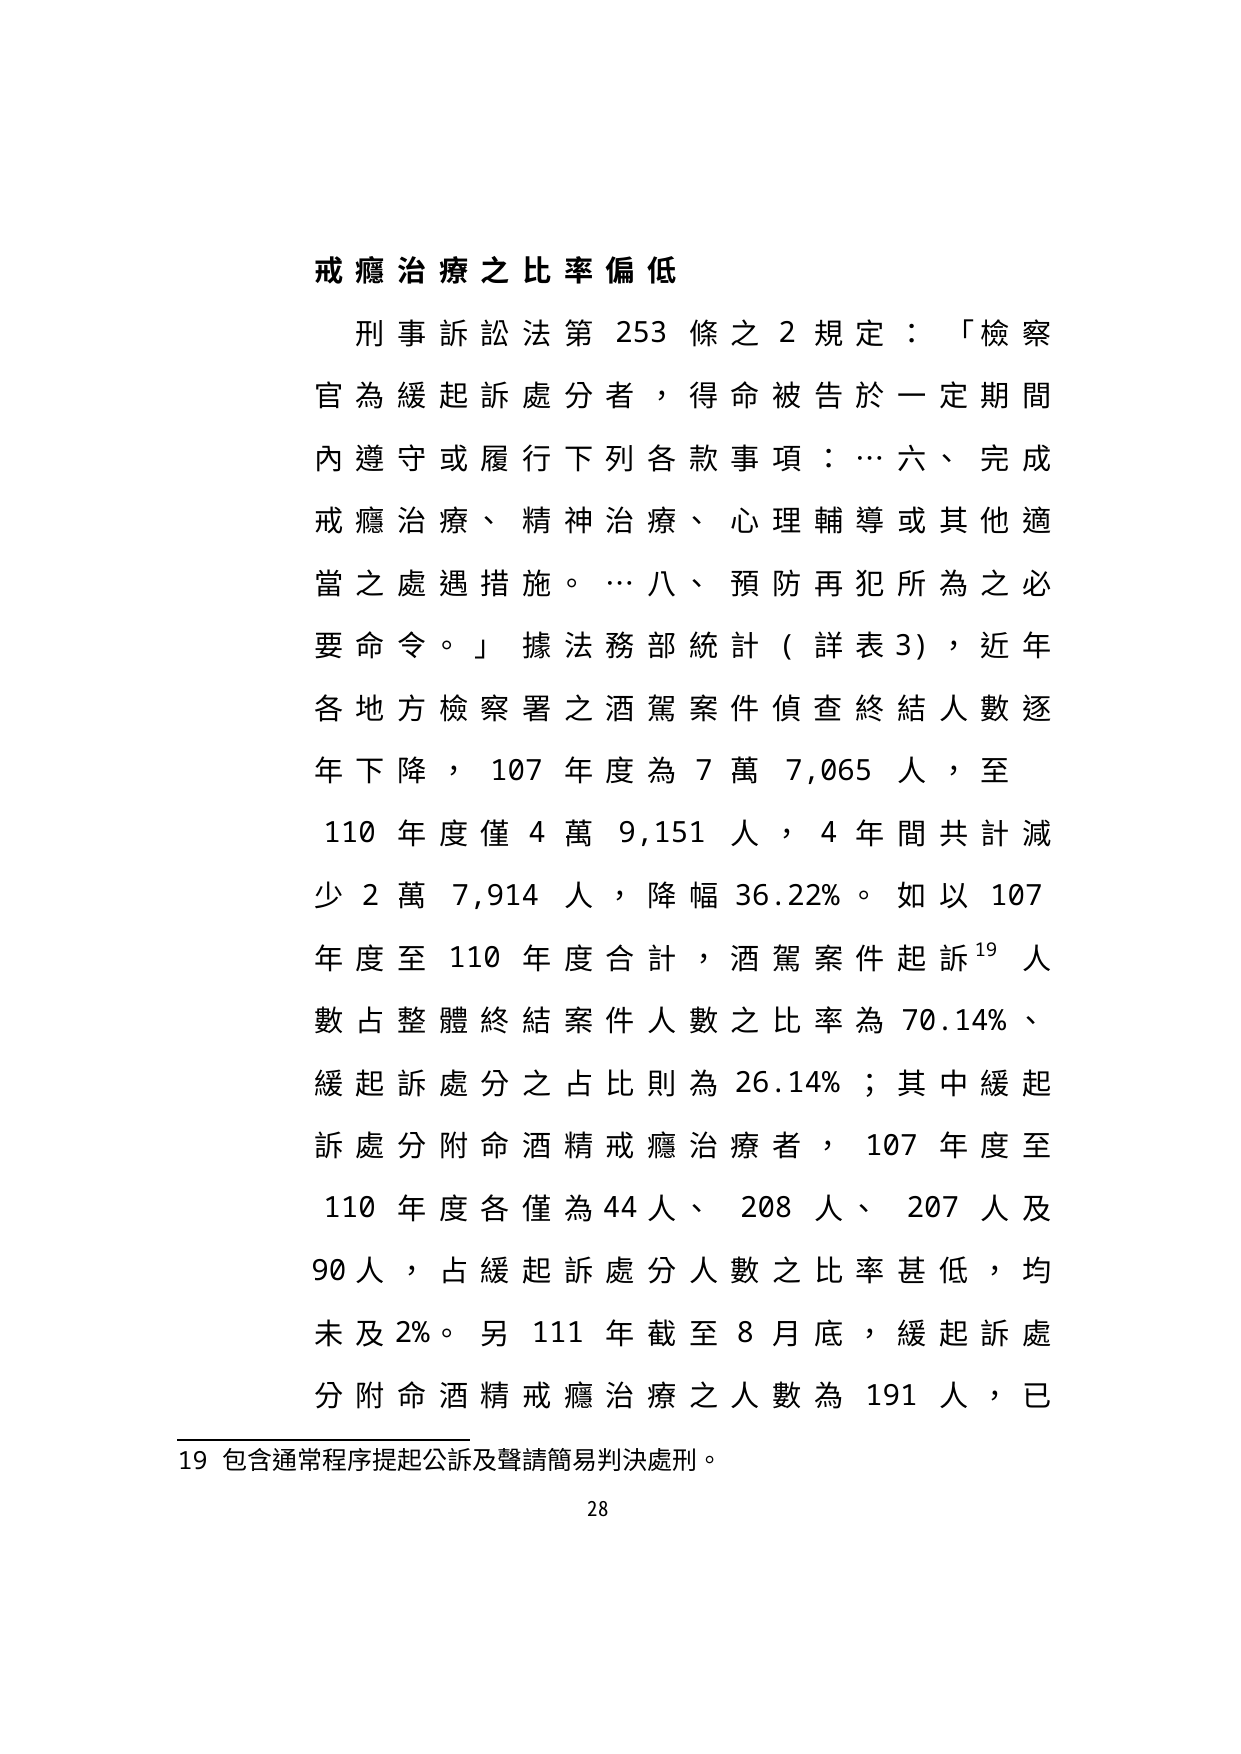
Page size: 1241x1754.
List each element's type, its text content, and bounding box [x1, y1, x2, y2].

text 戒癮治療之比率偏低 [242, 227, 1058, 290]
text 刑事訴訟法第253條之2規定：「檢察官為緩起訴處分者，得命被告於一定期間內遵守或履行下列各款事項：…六、完成戒癮治療、精神治療、心理輔導或其他適當之處遇措施。…八、預防再犯所為之必要命令。」據法務部統計(詳表3)，近年各地方檢察署之酒駕案件偵查終結人數逐年下降，107年度為7萬7,065人，至110年度僅4萬9,151人，4年間共計減少2萬7,914人，降幅36.22%。如以107年度至110年度合計，酒駕案件起訴人數占整體終結案件人數之比率為70.14%、緩起訴處分之占比則為26.14%；其中緩起訴處分附命酒精戒癮治療者，107年度至110年度各僅為44人、208人、207人及90人，占緩起訴處分人數之比率甚低，均未及2%。另111年截至8月底，緩起訴處分附命酒精戒癮治療之人數為191人，已 [271, 290, 1058, 1415]
text 包含通常程序提起公訴及聲請簡易判決處刑。 [177, 1441, 1063, 1477]
